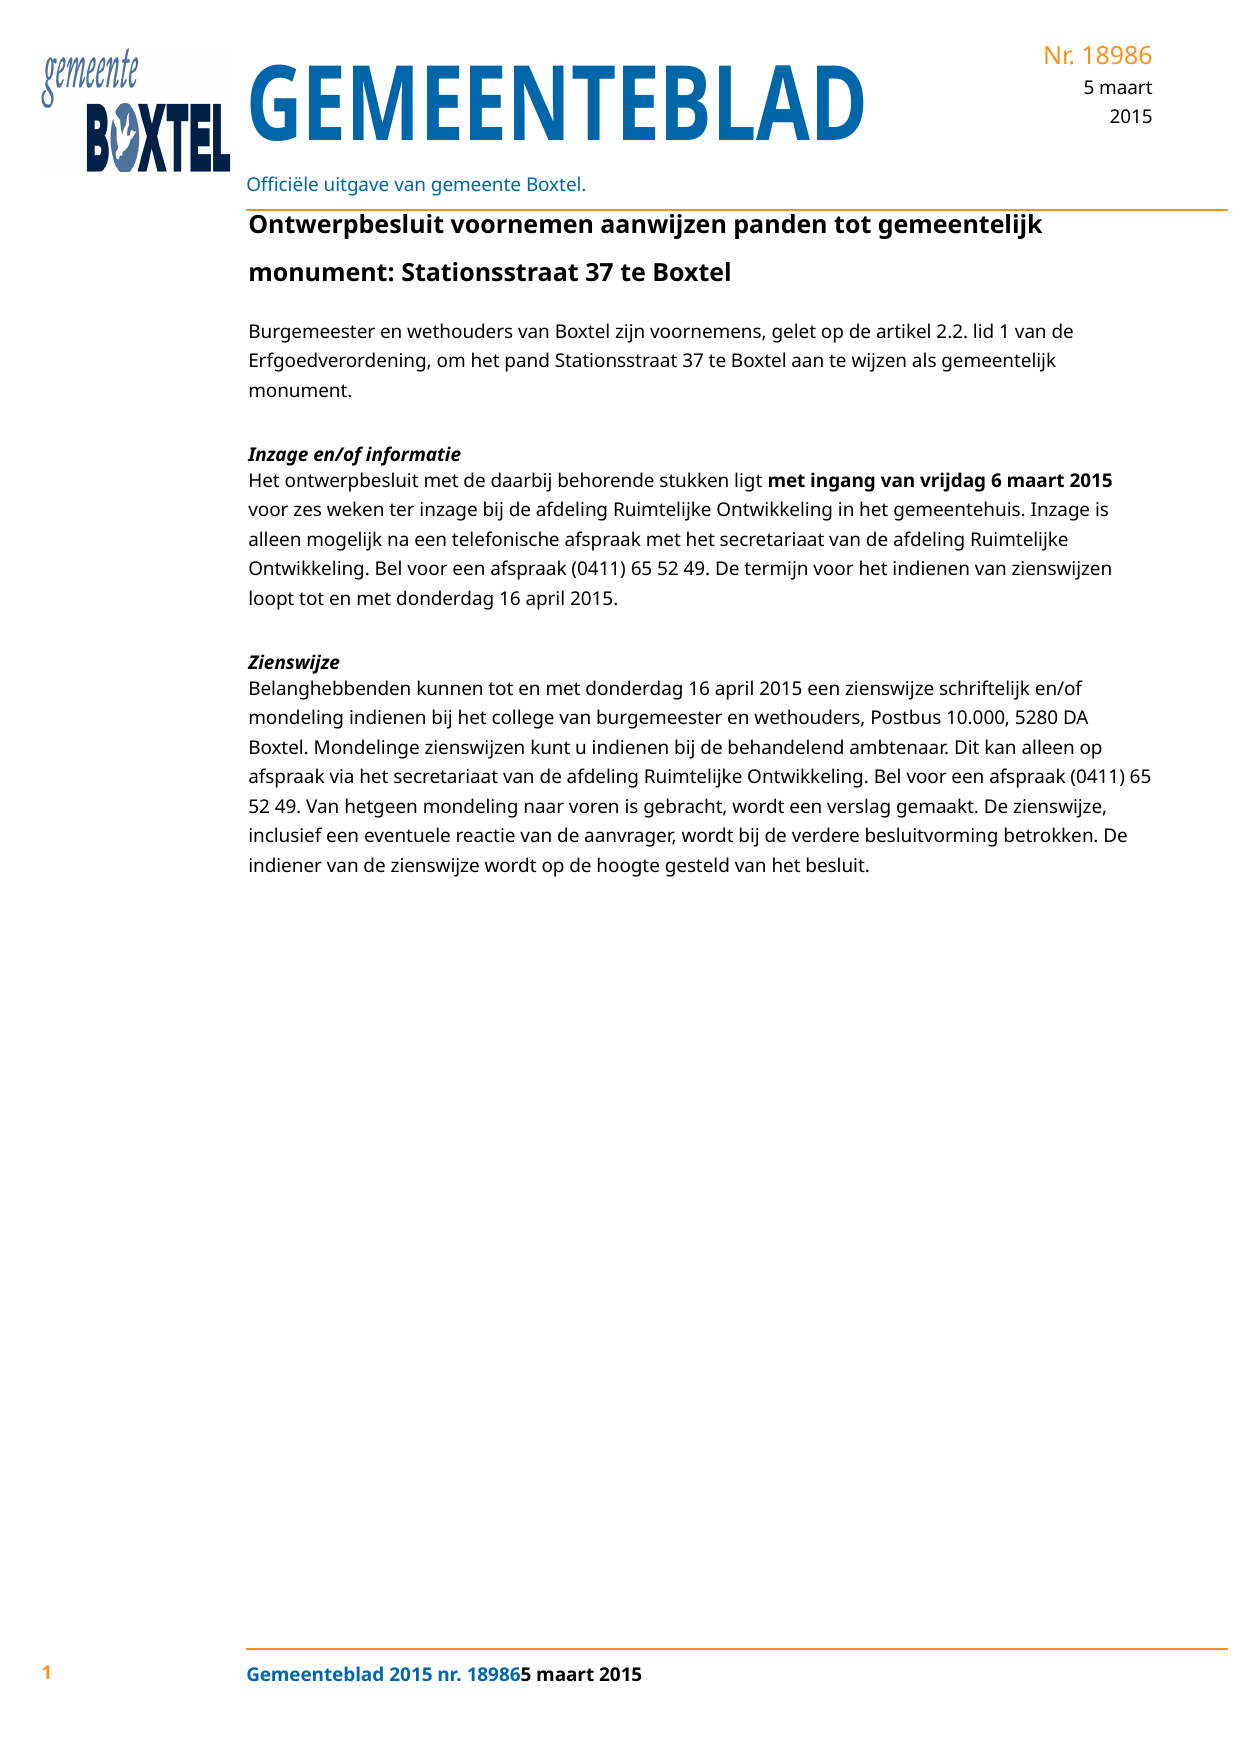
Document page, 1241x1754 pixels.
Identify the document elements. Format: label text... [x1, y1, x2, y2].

text Burgemeester en wethouders van Boxtel zijn voornemens, gelet op de artikel 2.2. lid 1 van de Erfgoedverordening, om het pand Stationsstraat 37 te Boxtel aan te wijzen als gemeentelijk monument. [248, 318, 1152, 403]
text Het ontwerpbesluit met de daarbij behorende stukken ligt met ingang van vrijdag 6 maart 2015 voor zes weken ter inzage bij de afdeling Ruimtelijke Ontwikkeling in het gemeentehuis. Inzage is alleen mogelijk na een telefonische afspraak met het secretariaat van de afdeling Ruimtelijke Ontwikkeling. Bel voor een afspraak (0411) 65 52 49. De termijn voor het indienen van zienswijzen loopt tot en met donderdag 16 april 2015. [248, 467, 1152, 611]
text Inzage en/of informatie [248, 441, 1152, 467]
text Zienswijze [248, 649, 1152, 675]
text Ontwerpbesluit voornemen aanwijzen panden tot gemeentelijk monument: Stationsstraat 37 te Boxtel [248, 211, 1152, 288]
picture [41, 47, 231, 172]
text Belanghebbenden kunnen tot en met donderdag 16 april 2015 een zienswijze schriftelijk en/of mondeling indienen bij het college van burgemeester en wethouders, Postbus 10.000, 5280 DA Boxtel. Mondelinge zienswijzen kunt u indienen bij de behandelend ambtenaar. Dit kan alleen op afspraak via het secretariaat van de afdeling Ruimtelijke Ontwikkeling. Bel voor een afspraak (0411) 65 52 49. Van hetgeen mondeling naar voren is gebracht, wordt een verslag gemaakt. De zienswijze, inclusief een eventuele reactie van de aanvrager, wordt bij de verdere besluitvorming betrokken. De indiener van de zienswijze wordt op de hoogte gesteld van het besluit. [248, 675, 1152, 878]
